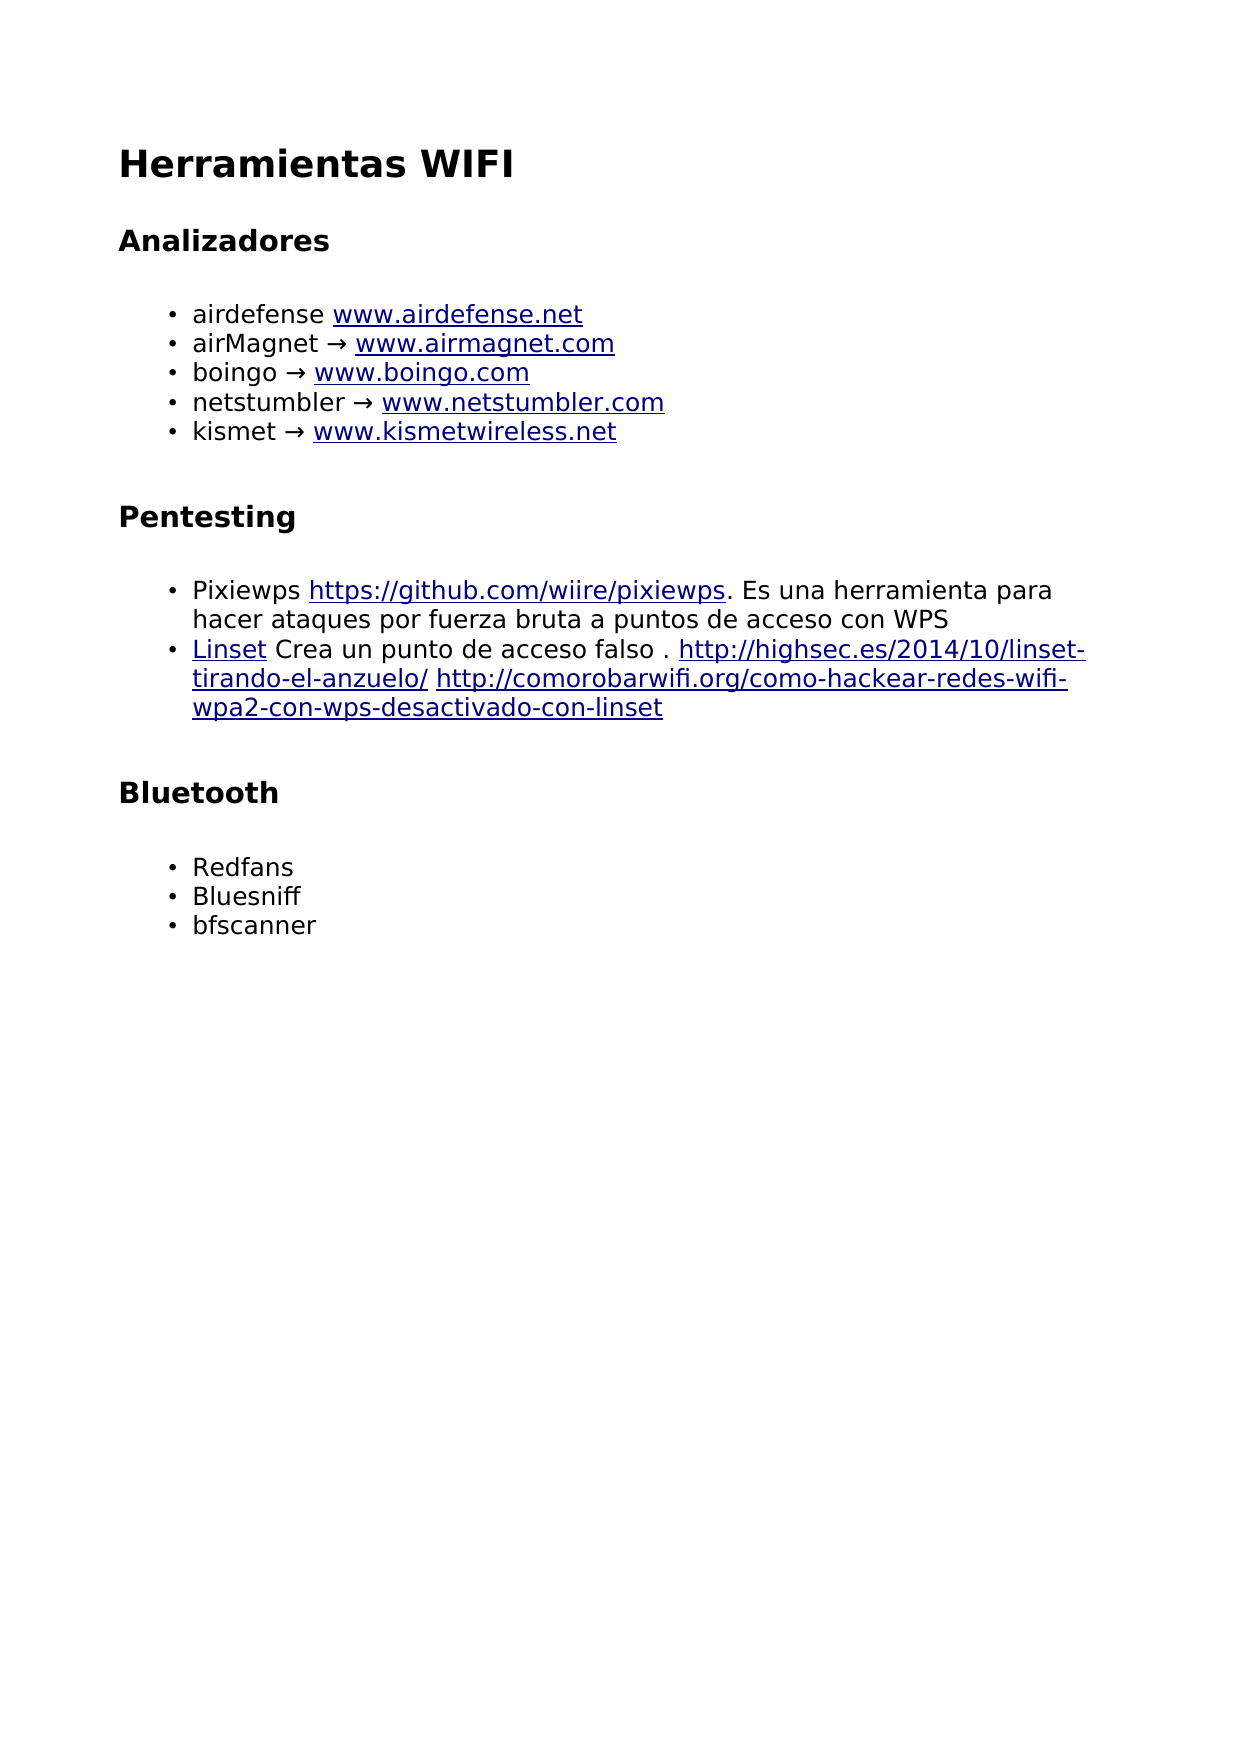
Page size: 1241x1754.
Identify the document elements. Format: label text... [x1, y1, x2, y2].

subtitle Pentesting [118, 501, 1122, 534]
list kismet → www.kismetwireless.net [177, 417, 1122, 446]
list airdefense www.airdefense.net [177, 300, 1122, 329]
list netstumbler → www.netstumbler.com [177, 388, 1122, 417]
list boingo → www.boingo.com [177, 358, 1122, 388]
list Bluesniff [177, 882, 1122, 911]
subtitle Herramientas WIFI [118, 143, 1122, 187]
list Linset Crea un punto de acceso falso . http://highsec.es/2014/10/linset-tirando-el-anzuelo/ http://comorobarwifi.org/como-hackear-redes-wifi-wpa2-con-wps-desactivado-con-linset [177, 635, 1122, 722]
list bfscanner [177, 911, 1122, 940]
list airMagnet → www.airmagnet.com [177, 329, 1122, 358]
subtitle Bluetooth [118, 777, 1122, 811]
subtitle Analizadores [118, 224, 1122, 258]
list Redfans [177, 853, 1122, 882]
list Pixiewps https://github.com/wiire/pixiewps. Es una herramienta para hacer ataques por fuerza bruta a puntos de acceso con WPS [177, 576, 1122, 635]
